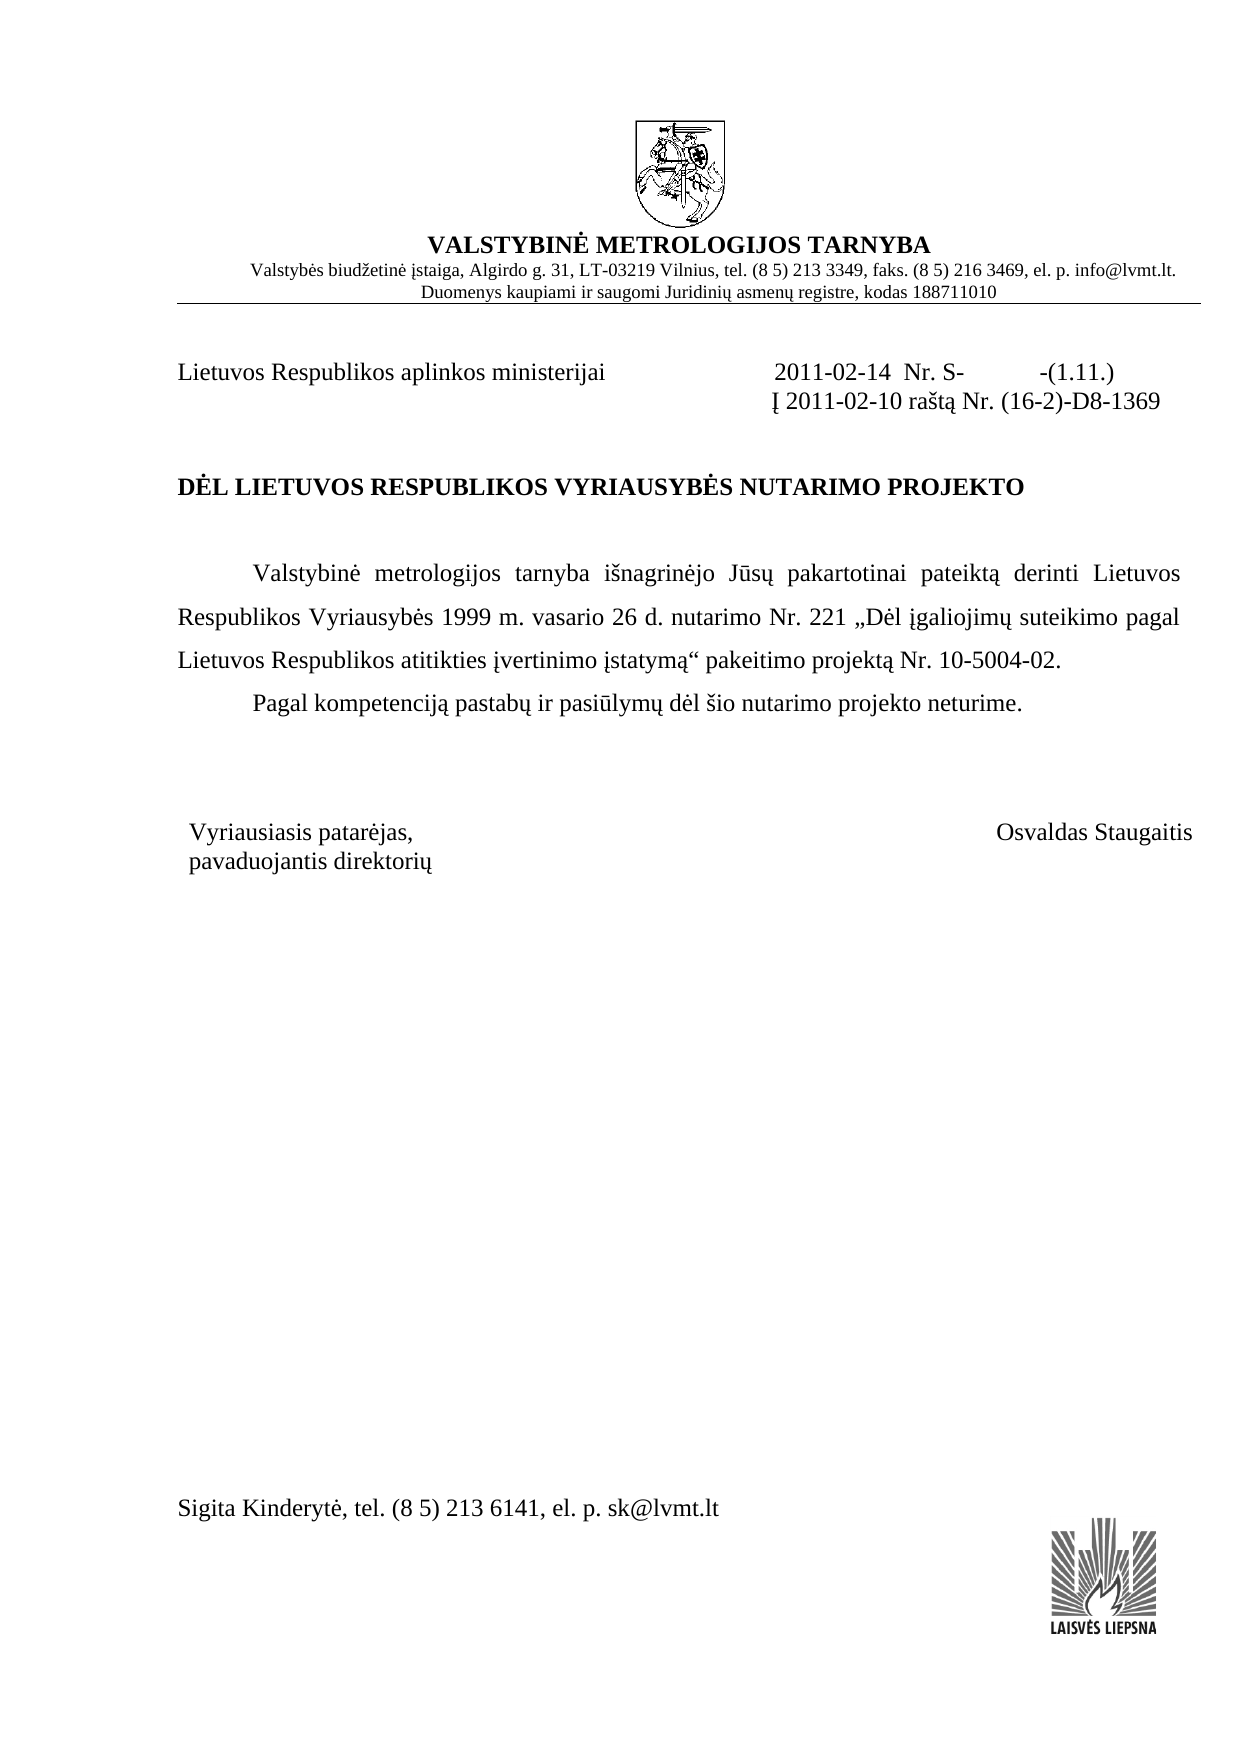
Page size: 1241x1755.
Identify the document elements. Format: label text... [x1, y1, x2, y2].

text DĖL LIETUVOS RESPUBLIKOS VYRIAUSYBĖS NUTARIMO PROJEKTO [177, 472, 1181, 501]
text Sigita Kinderytė, tel. (8 5) 213 6141, el. p. sk@lvmt.lt [177, 1493, 1181, 1635]
table_header Valstybės biudžetinė įstaiga, Algirdo g. 31, LT-03219 Vilnius, tel. (8 5) 213 3349, faks. (8 5) 216 3469, el. p. info@lvmt.lt. Duomenys kaupiami ir saugomi Juridinių asmenų registre, kodas 188711010 [177, 259, 1201, 302]
text Lietuvos Respublikos aplinkos ministerijai 2011-02-14 Nr. S- -(1.11.) [177, 357, 1181, 386]
text Pagal kompetenciją pastabų ir pasiūlymų dėl šio nutarimo projekto neturime. [177, 688, 1181, 717]
table_header Vyriausiasis patarėjas, pavaduojantis direktorių [177, 817, 690, 875]
text VALSTYBINĖ METROLOGIJOS TARNYBA [177, 231, 1181, 259]
text Valstybinė metrologijos tarnyba išnagrinėjo Jūsų pakartotinai pateiktą derinti Lietuvos Respublikos Vyriausybės 1999 m. vasario 26 d. nutarimo Nr. 221 „Dėl įgaliojimų suteikimo pagal Lietuvos Respublikos atitikties įvertinimo įstatymą“ pakeitimo projektą Nr. 10-5004-02. [177, 558, 1181, 673]
table_header Osvaldas Staugaitis [690, 817, 1204, 875]
text Į 2011-02-10 raštą Nr. (16-2)-D8-1369 [177, 386, 1181, 415]
